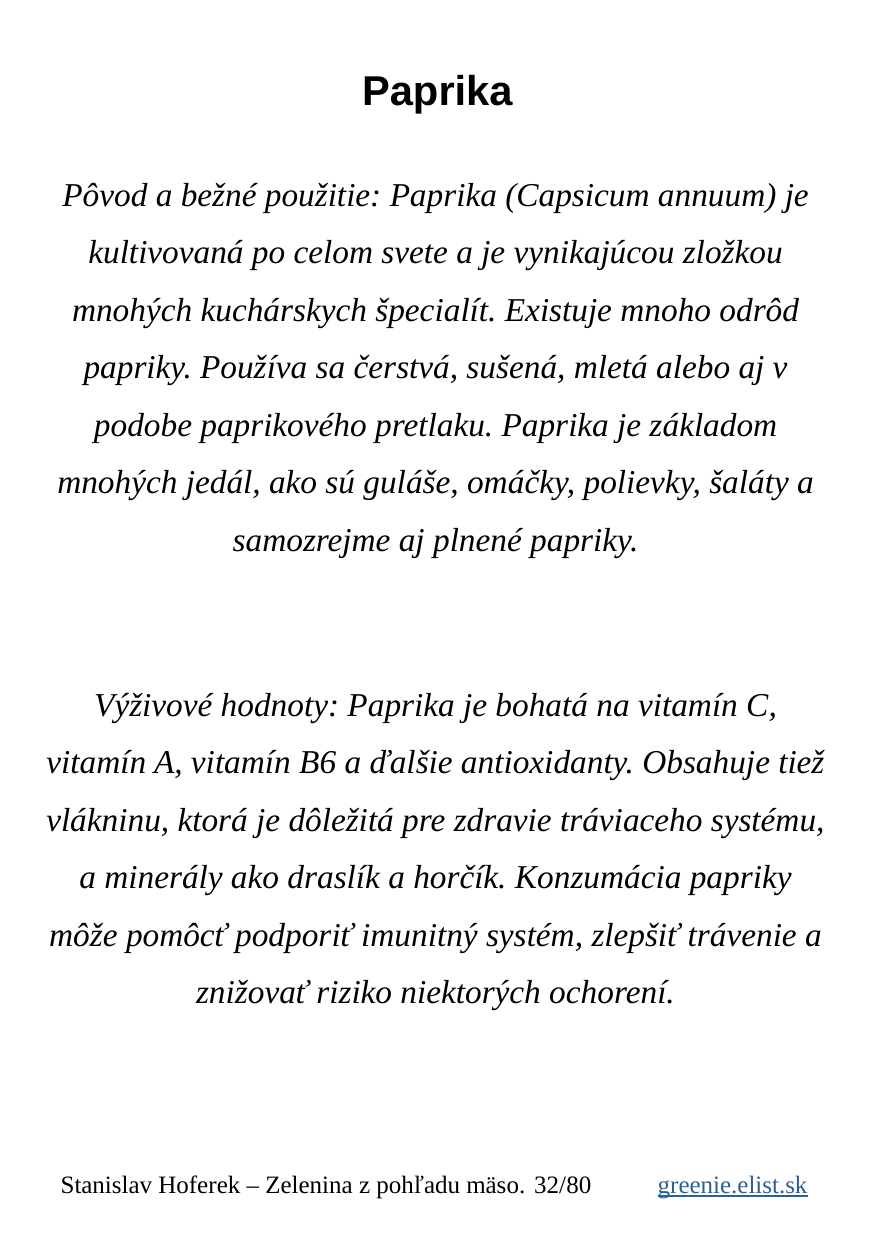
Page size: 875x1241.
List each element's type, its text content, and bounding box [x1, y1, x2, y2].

text Pôvod a bežné použitie: Paprika (Capsicum annuum) je kultivovaná po celom svete a je vynikajúcou zložkou mnohých kuchárskych špecialít. Existuje mnoho odrôd papriky. Používa sa čerstvá, sušená, mletá alebo aj v podobe paprikového pretlaku. Paprika je základom mnohých jedál, ako sú guláše, omáčky, polievky, šaláty a samozrejme aj plnené papriky. [41, 175, 833, 559]
text Výživové hodnoty: Paprika je bohatá na vitamín C, vitamín A, vitamín B6 a ďalšie antioxidanty. Obsahuje tiež vlákninu, ktorá je dôležitá pre zdravie tráviaceho systému, a minerály ako draslík a horčík. Konzumácia papriky môže pomôcť podporiť imunitný systém, zlepšiť trávenie a znižovať riziko niektorých ochorení. [41, 685, 833, 1011]
subtitle Paprika [41, 66, 833, 114]
